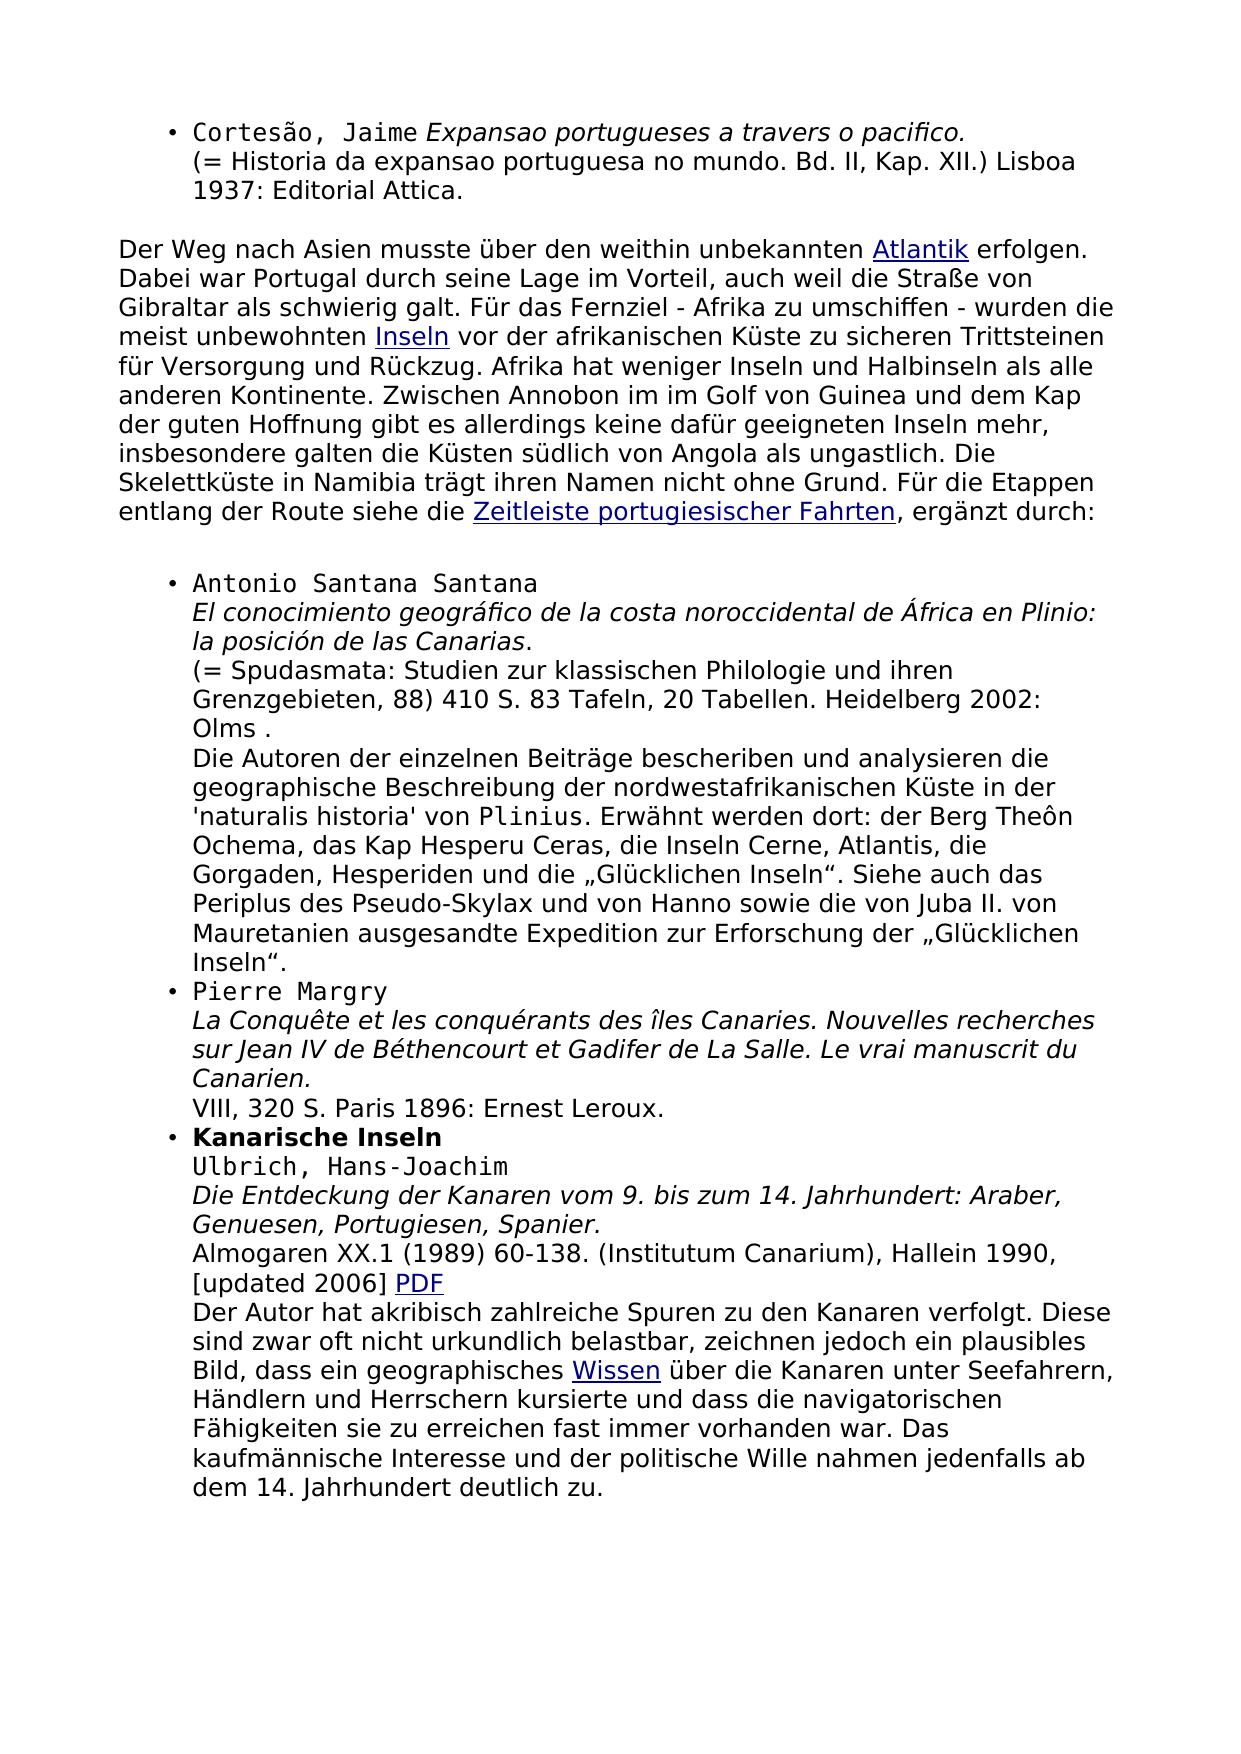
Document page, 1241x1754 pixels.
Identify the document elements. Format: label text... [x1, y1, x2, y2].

list Antonio Santana Santana El conocimiento geográfico de la costa noroccidental de África en Plinio: la posición de las Canarias. (= Spudasmata: Studien zur klassischen Philologie und ihren Grenzgebieten, 88) 410 S. 83 Tafeln, 20 Tabellen. Heidelberg 2002: Olms . Die Autoren der einzelnen Beiträge bescheriben und analysieren die geographische Beschreibung der nordwestafrikanischen Küste in der 'naturalis historia' von Plinius. Erwähnt werden dort: der Berg Theôn Ochema, das Kap Hesperu Ceras, die Inseln Cerne, Atlantis, die Gorgaden, Hesperiden und die „Glücklichen Inseln“. Siehe auch das Periplus des Pseudo-Skylax und von Hanno sowie die von Juba II. von Mauretanien ausgesandte Expedition zur Erforschung der „Glücklichen Inseln“. [177, 569, 1122, 977]
list Pierre Margry La Conquête et les conquérants des îles Canaries. Nouvelles recherches sur Jean IV de Béthencourt et Gadifer de La Salle. Le vrai manuscrit du Canarien. VIII, 320 S. Paris 1896: Ernest Leroux. [177, 977, 1122, 1123]
list Kanarische Inseln Ulbrich, Hans-Joachim Die Entdeckung der Kanaren vom 9. bis zum 14. Jahrhundert: Araber, Genuesen, Portugiesen, Spanier. Almogaren XX.1 (1989) 60-138. (Institutum Canarium), Hallein 1990, [updated 2006] PDF Der Autor hat akribisch zahlreiche Spuren zu den Kanaren verfolgt. Diese sind zwar oft nicht urkundlich belastbar, zeichnen jedoch ein plausibles Bild, dass ein geographisches Wissen über die Kanaren unter Seefahrern, Händlern und Herrschern kursierte und dass die navigatorischen Fähigkeiten sie zu erreichen fast immer vorhanden war. Das kaufmännische Interesse und der politische Wille nahmen jedenfalls ab dem 14. Jahrhundert deutlich zu. [177, 1123, 1122, 1502]
text Der Weg nach Asien musste über den weithin unbekannten Atlantik erfolgen. Dabei war Portugal durch seine Lage im Vorteil, auch weil die Straße von Gibraltar als schwierig galt. Für das Fernziel - Afrika zu umschiffen - wurden die meist unbewohnten Inseln vor der afrikanischen Küste zu sicheren Trittsteinen für Versorgung und Rückzug. Afrika hat weniger Inseln und Halbinseln als alle anderen Kontinente. Zwischen Annobon im im Golf von Guinea und dem Kap der guten Hoffnung gibt es allerdings keine dafür geeigneten Inseln mehr, insbesondere galten die Küsten südlich von Angola als ungastlich. Die Skelettküste in Namibia trägt ihren Namen nicht ohne Grund. Für die Etappen entlang der Route siehe die Zeitleiste portugiesischer Fahrten, ergänzt durch: [118, 235, 1122, 527]
list Cortesão, Jaime Expansao portugueses a travers o pacifico. (= Historia da expansao portuguesa no mundo. Bd. II, Kap. XII.) Lisboa 1937: Editorial Attica. [177, 118, 1122, 206]
